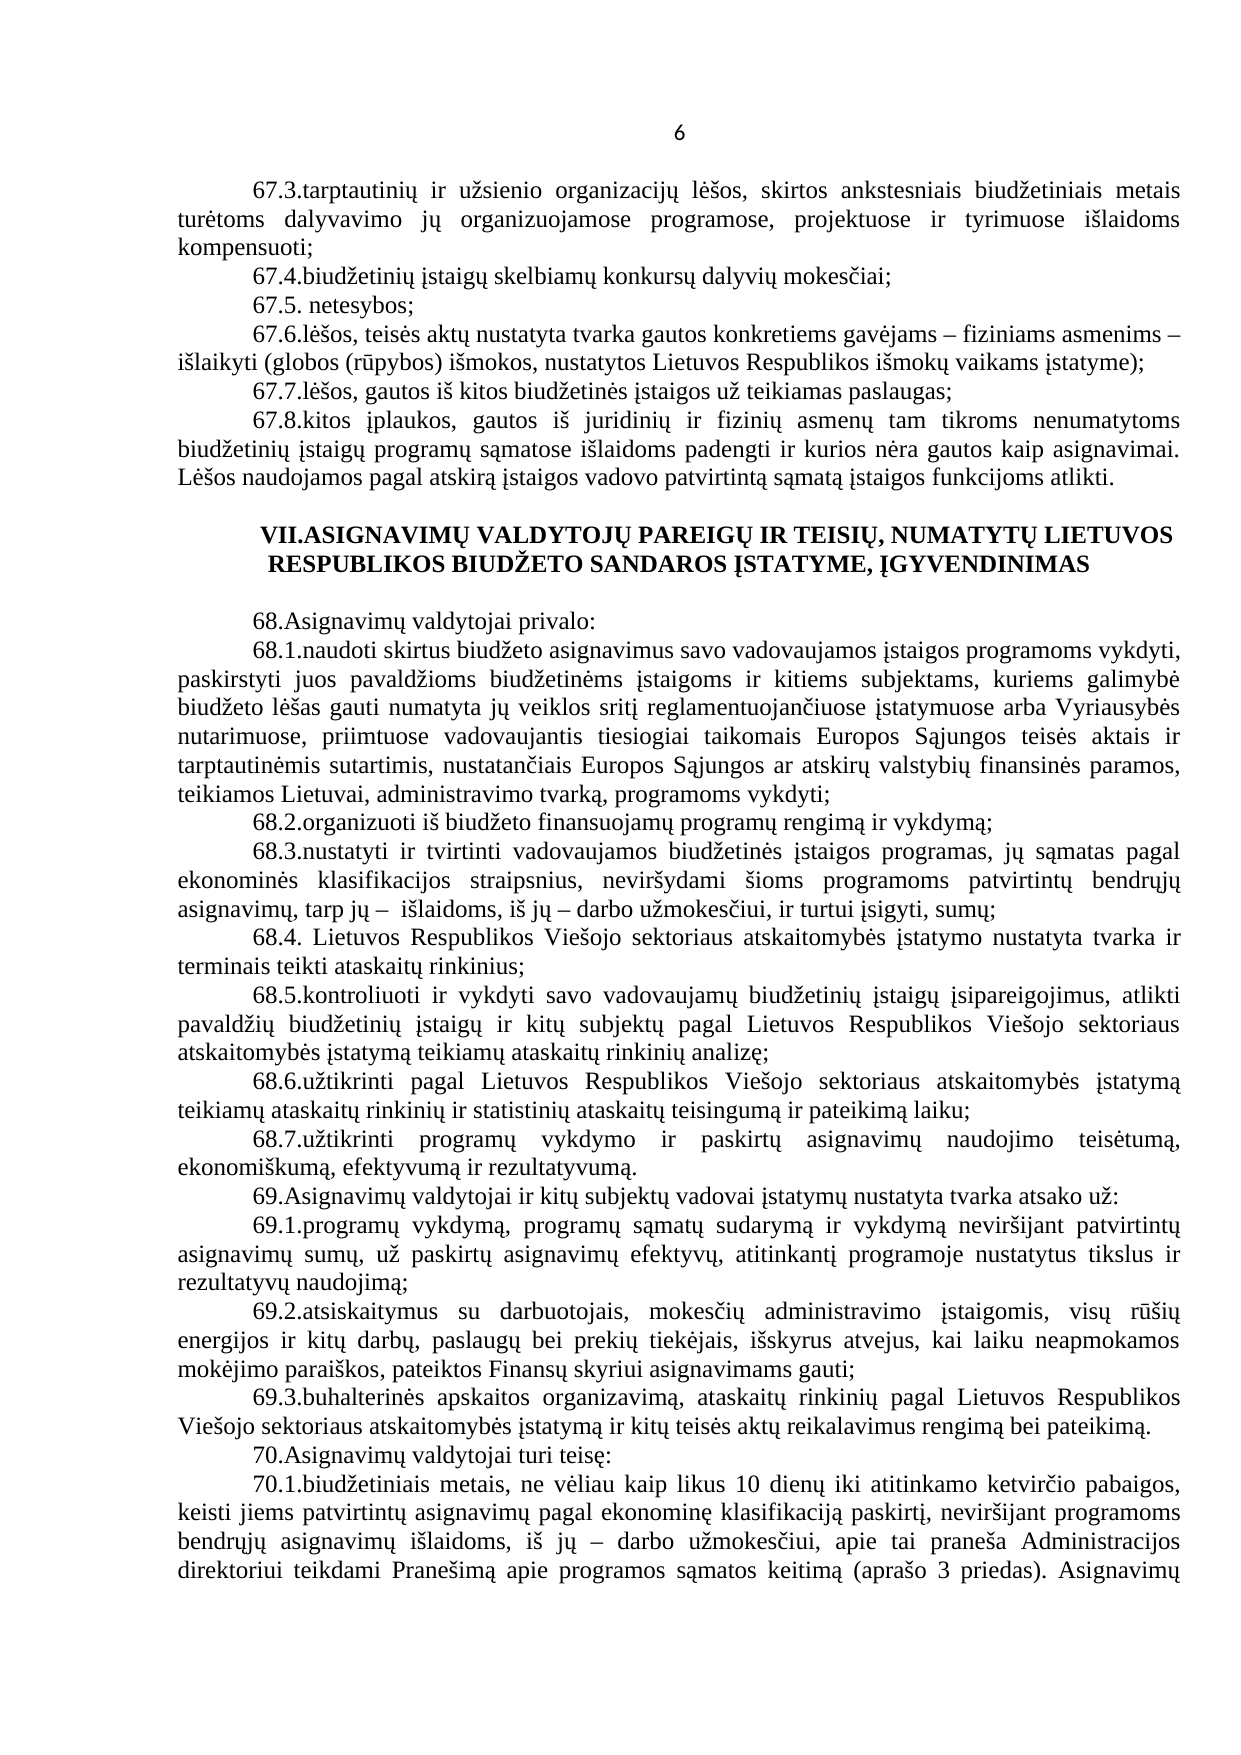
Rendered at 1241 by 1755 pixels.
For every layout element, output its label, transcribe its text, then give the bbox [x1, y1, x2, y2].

text 68.1.naudoti skirtus biudžeto asignavimus savo vadovaujamos įstaigos programoms vykdyti, paskirstyti juos pavaldžioms biudžetinėms įstaigoms ir kitiems subjektams, kuriems galimybė biudžeto lėšas gauti numatyta jų veiklos sritį reglamentuojančiuose įstatymuose arba Vyriausybės nutarimuose, priimtuose vadovaujantis tiesiogiai taikomais Europos Sąjungos teisės aktais ir tarptautinėmis sutartimis, nustatančiais Europos Sąjungos ar atskirų valstybių finansinės paramos, teikiamos Lietuvai, administravimo tvarką, programoms vykdyti; [177, 635, 1181, 807]
text 68.3.nustatyti ir tvirtinti vadovaujamos biudžetinės įstaigos programas, jų sąmatas pagal ekonominės klasifikacijos straipsnius, neviršydami šioms programoms patvirtintų bendrųjų asignavimų, tarp jų – išlaidoms, iš jų – darbo užmokesčiui, ir turtui įsigyti, sumų; [177, 836, 1181, 922]
text 69.1.programų vykdymą, programų sąmatų sudarymą ir vykdymą neviršijant patvirtintų asignavimų sumų, už paskirtų asignavimų efektyvų, atitinkantį programoje nustatytus tikslus ir rezultatyvų naudojimą; [177, 1210, 1181, 1296]
text 68.5.kontroliuoti ir vykdyti savo vadovaujamų biudžetinių įstaigų įsipareigojimus, atlikti pavaldžių biudžetinių įstaigų ir kitų subjektų pagal Lietuvos Respublikos Viešojo sektoriaus atskaitomybės įstatymą teikiamų ataskaitų rinkinių analizę; [177, 980, 1181, 1066]
text 68.Asignavimų valdytojai privalo: [177, 606, 1181, 635]
text 67.7.lėšos, gautos iš kitos biudžetinės įstaigos už teikiamas paslaugas; [177, 376, 1181, 405]
text VII.ASIGNAVIMŲ VALDYTOJŲ PAREIGŲ IR TEISIŲ, NUMATYTŲ LIETUVOS RESPUBLIKOS BIUDŽETO SANDAROS ĮSTATYME, ĮGYVENDINIMAS [177, 520, 1181, 577]
text 67.3.tarptautinių ir užsienio organizacijų lėšos, skirtos ankstesniais biudžetiniais metais turėtoms dalyvavimo jų organizuojamose programose, projektuose ir tyrimuose išlaidoms kompensuoti; [177, 175, 1181, 261]
text 68.7.užtikrinti programų vykdymo ir paskirtų asignavimų naudojimo teisėtumą, ekonomiškumą, efektyvumą ir rezultatyvumą. [177, 1124, 1181, 1181]
text 68.2.organizuoti iš biudžeto finansuojamų programų rengimą ir vykdymą; [177, 807, 1181, 836]
text 69.2.atsiskaitymus su darbuotojais, mokesčių administravimo įstaigomis, visų rūšių energijos ir kitų darbų, paslaugų bei prekių tiekėjais, išskyrus atvejus, kai laiku neapmokamos mokėjimo paraiškos, pateiktos Finansų skyriui asignavimams gauti; [177, 1296, 1181, 1382]
text 68.4. Lietuvos Respublikos Viešojo sektoriaus atskaitomybės įstatymo nustatyta tvarka ir terminais teikti ataskaitų rinkinius; [177, 922, 1181, 980]
text 67.5. netesybos; [177, 290, 1181, 319]
text 67.8.kitos įplaukos, gautos iš juridinių ir fizinių asmenų tam tikroms nenumatytoms biudžetinių įstaigų programų sąmatose išlaidoms padengti ir kurios nėra gautos kaip asignavimai. Lėšos naudojamos pagal atskirą įstaigos vadovo patvirtintą sąmatą įstaigos funkcijoms atlikti. [177, 405, 1181, 491]
text 68.6.užtikrinti pagal Lietuvos Respublikos Viešojo sektoriaus atskaitomybės įstatymą teikiamų ataskaitų rinkinių ir statistinių ataskaitų teisingumą ir pateikimą laiku; [177, 1066, 1181, 1124]
text 70.Asignavimų valdytojai turi teisę: [177, 1440, 1181, 1469]
text 67.6.lėšos, teisės aktų nustatyta tvarka gautos konkretiems gavėjams – fiziniams asmenims – išlaikyti (globos (rūpybos) išmokos, nustatytos Lietuvos Respublikos išmokų vaikams įstatyme); [177, 319, 1181, 376]
text 69.Asignavimų valdytojai ir kitų subjektų vadovai įstatymų nustatyta tvarka atsako už: [177, 1181, 1181, 1210]
text 67.4.biudžetinių įstaigų skelbiamų konkursų dalyvių mokesčiai; [177, 261, 1181, 290]
text 70.1.biudžetiniais metais, ne vėliau kaip likus 10 dienų iki atitinkamo ketvirčio pabaigos, keisti jiems patvirtintų asignavimų pagal ekonominę klasifikaciją paskirtį, neviršijant programoms bendrųjų asignavimų išlaidoms, iš jų – darbo užmokesčiui, apie tai praneša Administracijos direktoriui teikdami Pranešimą apie programos sąmatos keitimą (aprašo 3 priedas). Asignavimų [177, 1469, 1181, 1584]
text 69.3.buhalterinės apskaitos organizavimą, ataskaitų rinkinių pagal Lietuvos Respublikos Viešojo sektoriaus atskaitomybės įstatymą ir kitų teisės aktų reikalavimus rengimą bei pateikimą. [177, 1382, 1181, 1440]
